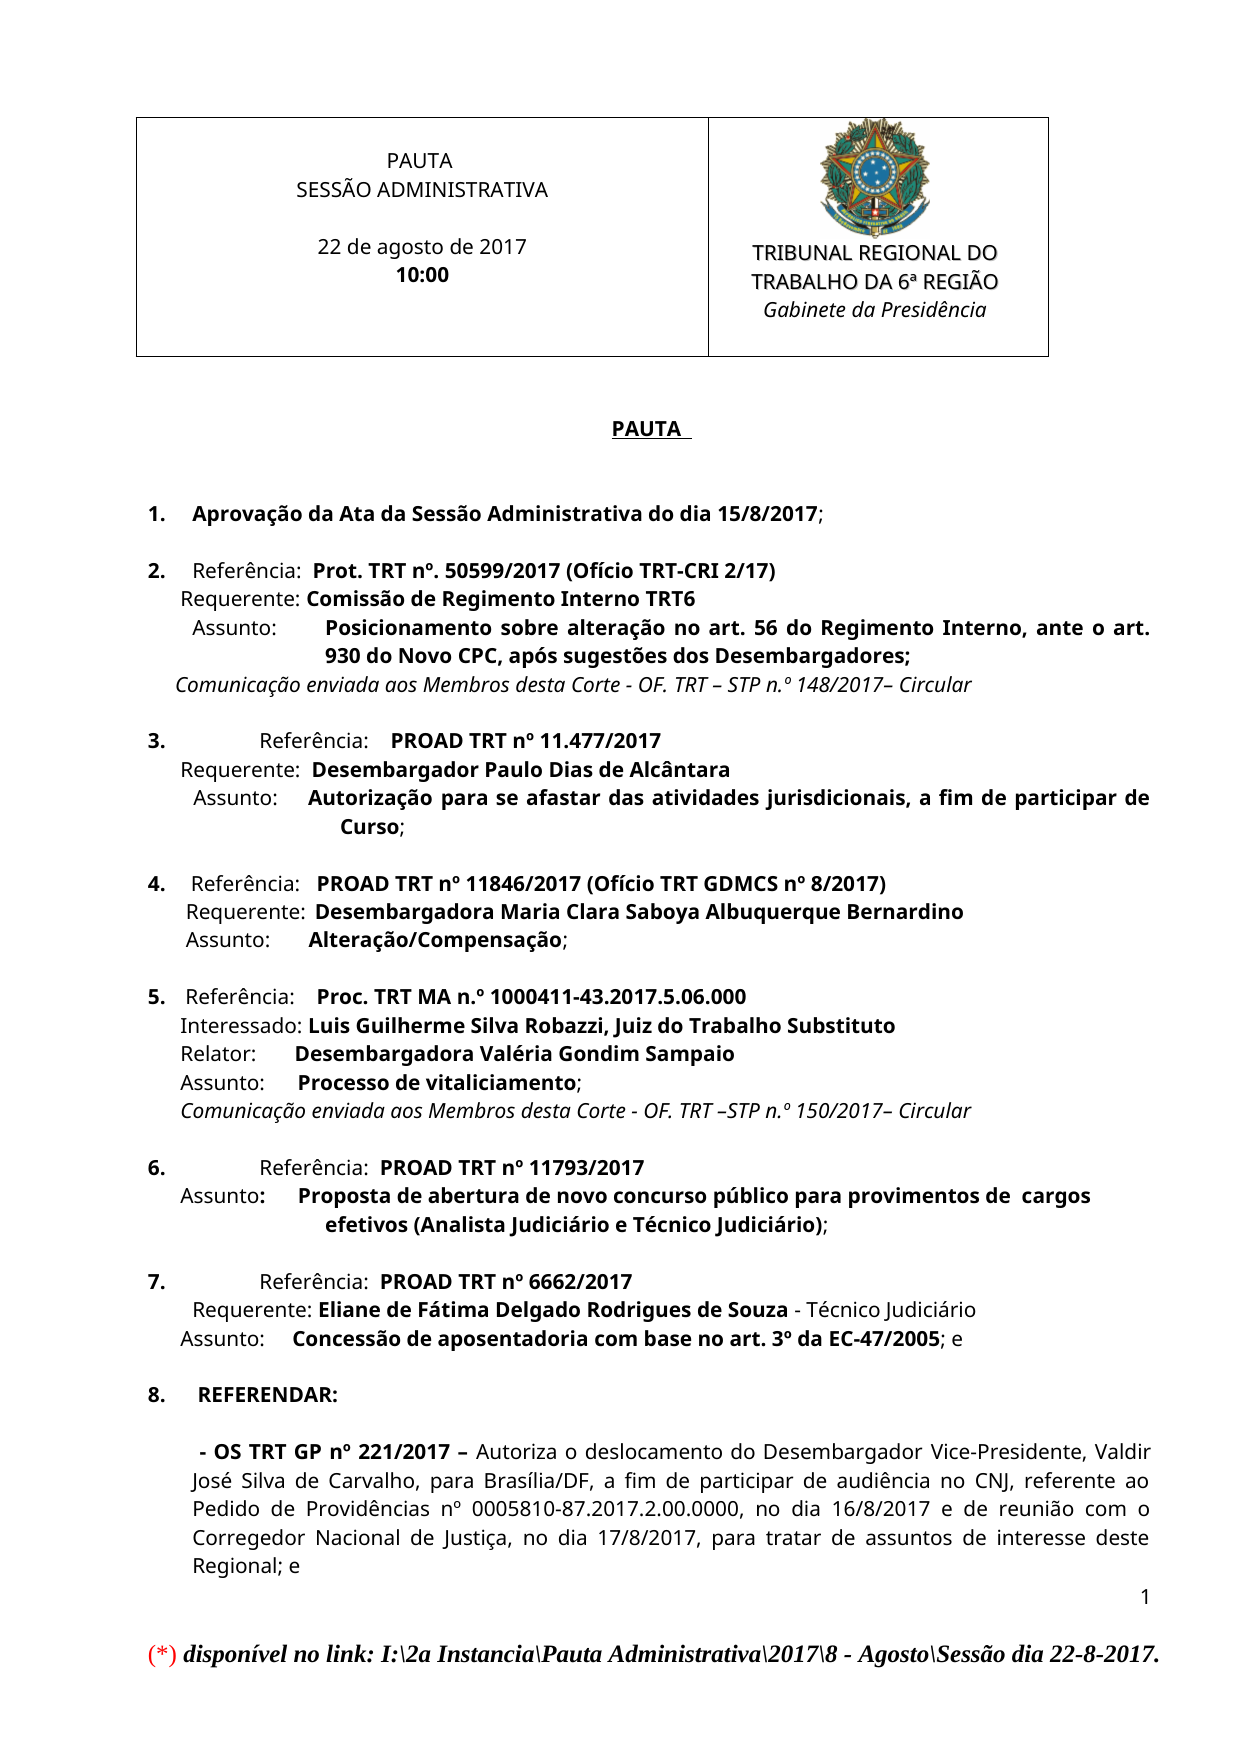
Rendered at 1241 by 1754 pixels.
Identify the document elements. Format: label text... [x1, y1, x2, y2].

list Referência: PROAD TRT nº 11846/2017 (Ofício TRT GDMCS nº 8/2017) [148, 869, 1152, 897]
list Referência: PROAD TRT nº 11.477/2017 [148, 727, 1152, 755]
text Requerente: Desembargador Paulo Dias de Alcântara [148, 755, 1152, 783]
text Relator: Desembargadora Valéria Gondim Sampaio [148, 1039, 1152, 1068]
text Assunto: Concessão de aposentadoria com base no art. 3º da EC-47/2005; e [148, 1324, 1152, 1352]
list REFERENDAR: [148, 1381, 1152, 1409]
table_header PAUTA SESSÃO ADMINISTRATIVA 22 de agosto de 2017 10:00 [137, 118, 708, 356]
list Referência: PROAD TRT nº 11793/2017 [148, 1153, 1152, 1182]
subtitle PAUTA [148, 414, 1156, 442]
text Requerente: Eliane de Fátima Delgado Rodrigues de Souza - Técnico Judiciário [192, 1295, 1152, 1324]
text Comunicação enviada aos Membros desta Corte - OF. TRT – STP n.º 148/2017– Circular [148, 670, 1152, 698]
text - OS TRT GP nº 221/2017 – Autoriza o deslocamento do Desembargador Vice-Presidente, Valdir José Silva de Carvalho, para Brasília/DF, a fim de participar de audiência no CNJ, referente ao Pedido de Providências nº 0005810-87.2017.2.00.0000, no dia 16/8/2017 e de reunião com o Corregedor Nacional de Justiça, no dia 17/8/2017, para tratar de assuntos de interesse deste Regional; e [192, 1437, 1152, 1580]
text Interessado: Luis Guilherme Silva Robazzi, Juiz do Trabalho Substituto [148, 1011, 1152, 1039]
table_header TRIBUNAL REGIONAL DO TRABALHO DA 6ª REGIÃO Gabinete da Presidência [709, 118, 1048, 356]
picture [820, 118, 930, 239]
text Assunto: Alteração/Compensação; [148, 926, 1152, 954]
list Referência: Prot. TRT nº. 50599/2017 (Ofício TRT-CRI 2/17) [148, 556, 1152, 584]
text Assunto: Processo de vitaliciamento; [148, 1068, 1152, 1096]
text Requerente: Desembargadora Maria Clara Saboya Albuquerque Bernardino [148, 897, 1152, 926]
text Assunto: Posicionamento sobre alteração no art. 56 do Regimento Interno, ante o art. 930 do Novo CPC, após sugestões dos Desembargadores; [192, 613, 1152, 670]
text Assunto: Autorização para se afastar das atividades jurisdicionais, a fim de participar de Curso; [148, 783, 1152, 840]
text Assunto: Proposta de abertura de novo concurso público para provimentos de cargos efetivos (Analista Judiciário e Técnico Judiciário); [148, 1182, 1152, 1238]
list Aprovação da Ata da Sessão Administrativa do dia 15/8/2017; [148, 499, 1152, 527]
text Requerente: Comissão de Regimento Interno TRT6 [148, 584, 1152, 613]
text Comunicação enviada aos Membros desta Corte - OF. TRT –STP n.º 150/2017– Circular [148, 1096, 1152, 1125]
list Referência: Proc. TRT MA n.º 1000411-43.2017.5.06.000 [148, 982, 1152, 1011]
list Referência: PROAD TRT nº 6662/2017 [148, 1267, 1152, 1295]
